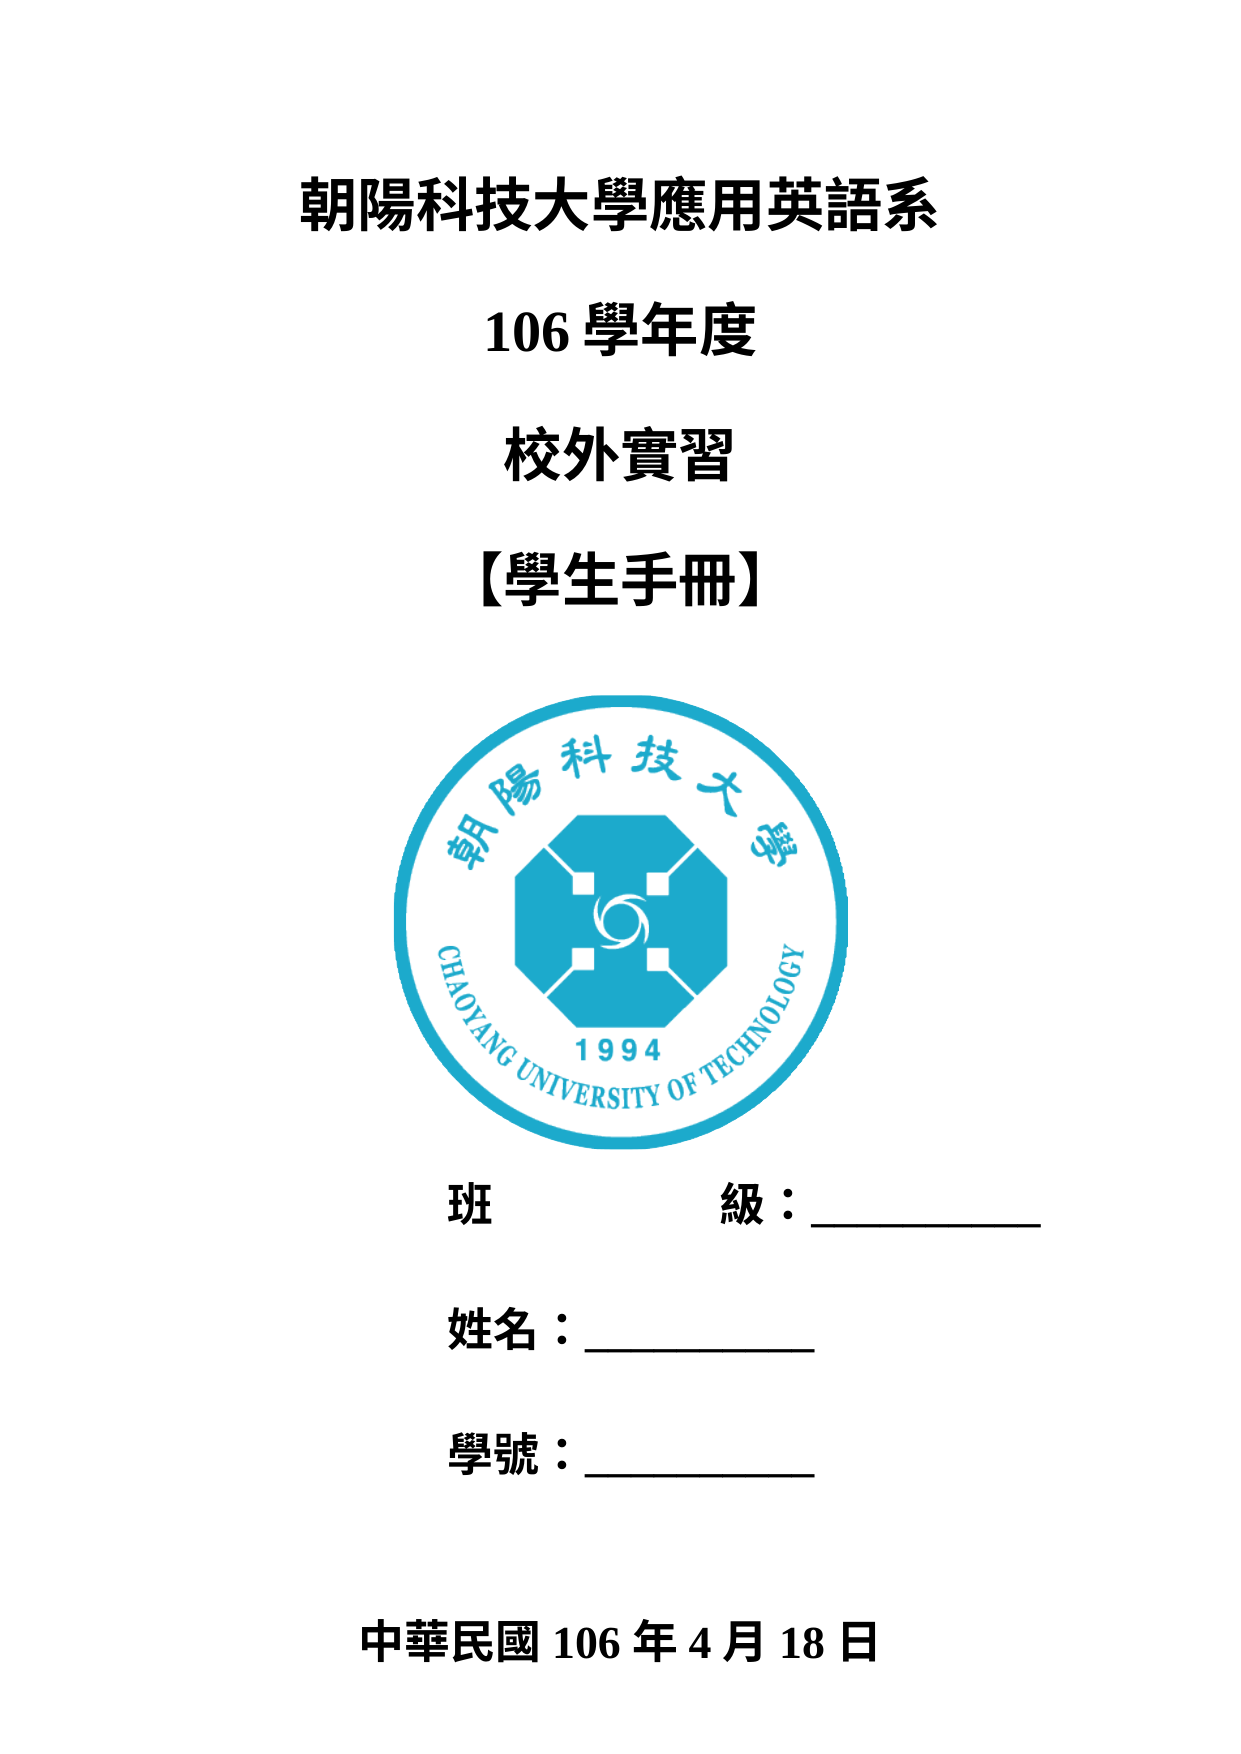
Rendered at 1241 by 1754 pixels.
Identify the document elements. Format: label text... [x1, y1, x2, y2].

text 朝陽科技大學應用英語系 [118, 128, 1122, 253]
text 姓名：__________ [218, 1253, 1122, 1378]
text 校外實習 [118, 378, 1122, 503]
text 班級：__________ [218, 1128, 1122, 1253]
text 中華民國 106 年 4 月 18 日 [118, 1566, 1122, 1691]
text 學號：__________ [218, 1378, 1122, 1503]
text 106學年度 [118, 253, 1122, 378]
text 【學生手冊】 [118, 503, 1122, 628]
